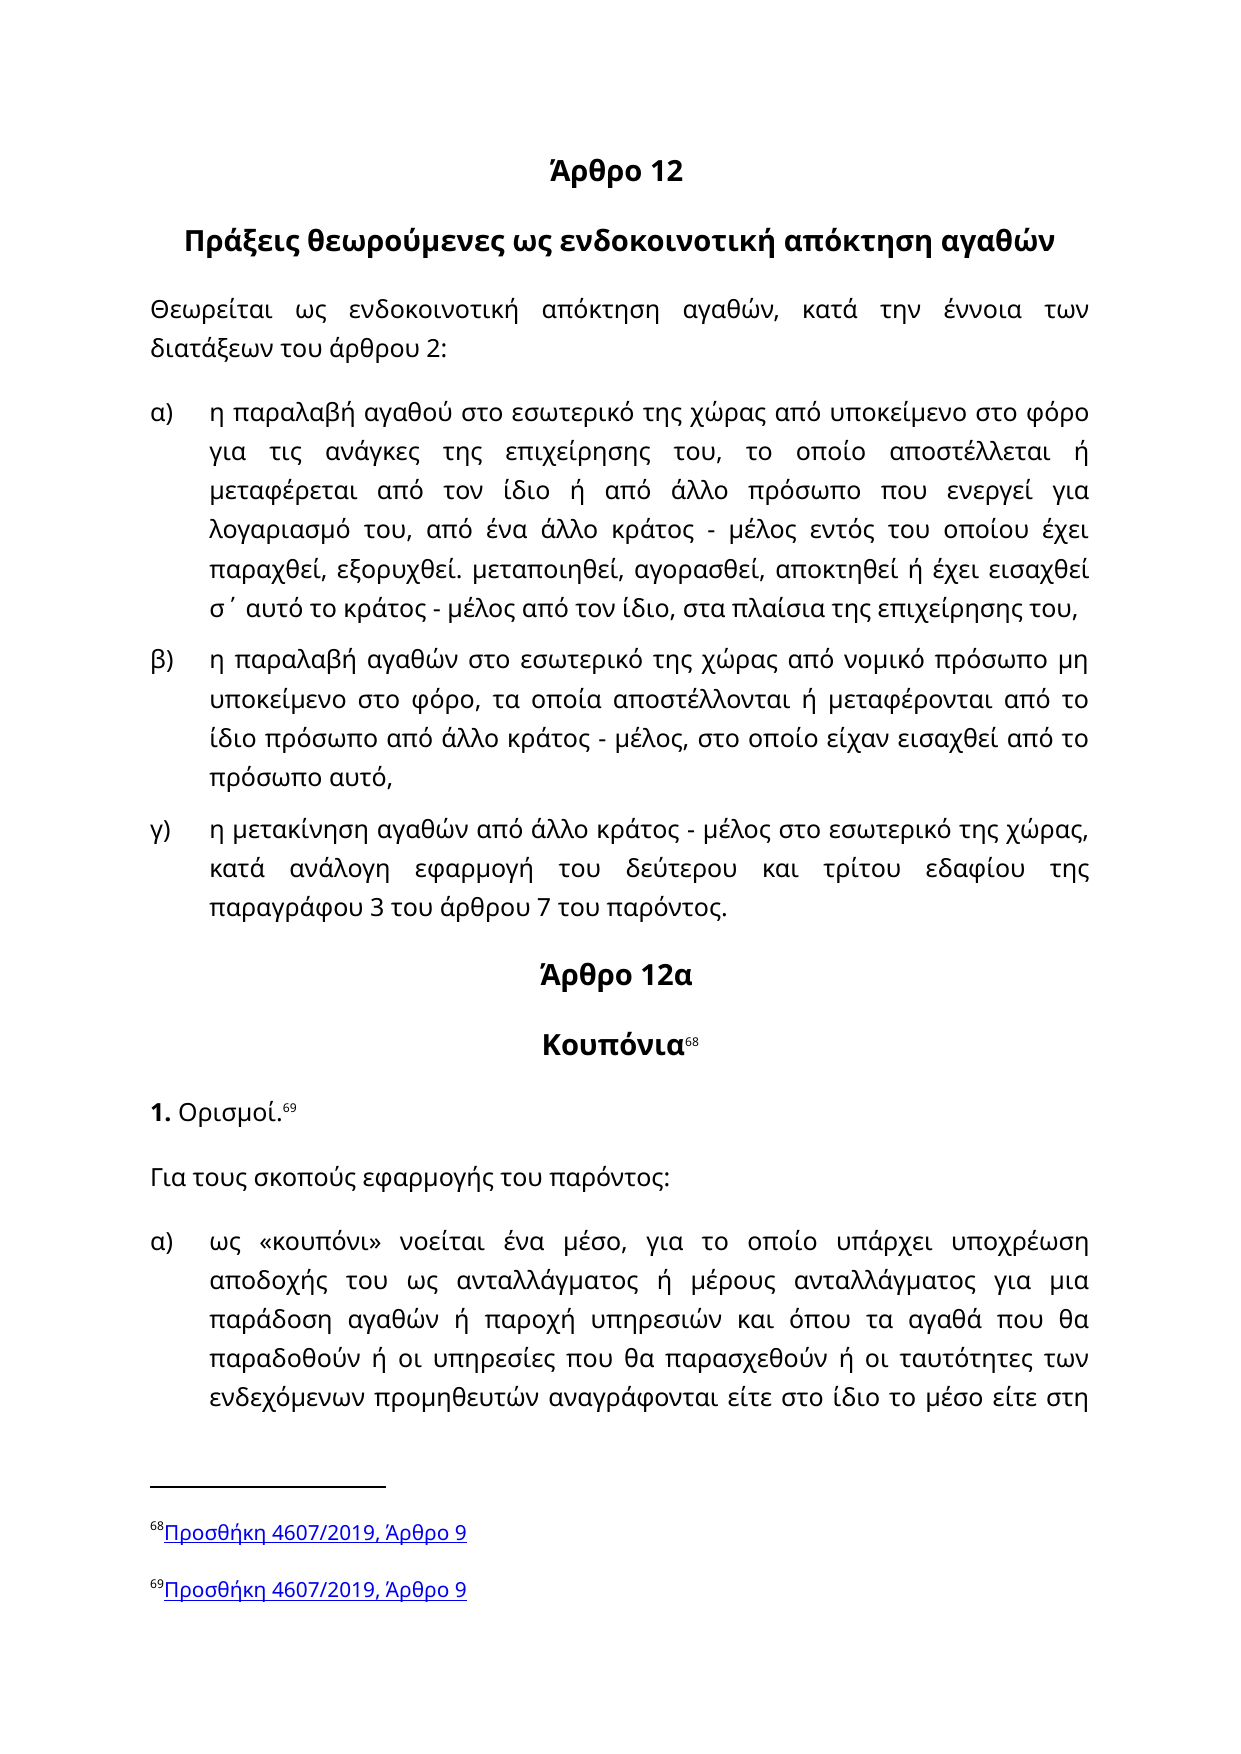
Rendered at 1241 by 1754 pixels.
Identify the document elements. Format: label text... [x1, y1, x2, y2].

subtitle Άρθρο 12 [150, 150, 1090, 190]
subtitle Κουπόνια [150, 1024, 1090, 1064]
subtitle Άρθρο 12α [150, 954, 1090, 993]
text Προσθήκη 4607/2019, Άρθρο 9 [150, 1576, 1090, 1604]
list α) η παραλαβή αγαθού στο εσωτερικό της χώρας από υποκείμενο στο φόρο για τις ανάγκες της επιχείρησης του, το οποίο αποστέλλεται ή μεταφέρεται από τον ίδιο ή από άλλο πρόσωπο που ενεργεί για λογαριασμό του, από ένα άλλο κράτος - μέλος εντός του οποίου έχει παραχθεί, εξορυχθεί. μεταποιηθεί, αγορασθεί, αποκτηθεί ή έχει εισαχθεί σ΄ αυτό το κράτος - μέλος από τον ίδιο, στα πλαίσια της επιχείρησης του, [150, 394, 1090, 624]
text Για τους σκοπούς εφαρμογής του παρόντος: [150, 1159, 1090, 1193]
list β) η παραλαβή αγαθών στο εσωτερικό της χώρας από νομικό πρόσωπο μη υποκείμενο στο φόρο, τα οποία αποστέλλονται ή μεταφέρονται από το ίδιο πρόσωπο από άλλο κράτος - μέλος, στο οποίο είχαν εισαχθεί από το πρόσωπο αυτό, [150, 642, 1090, 794]
text Προσθήκη 4607/2019, Άρθρο 9 [150, 1518, 1090, 1546]
text 1. Ορισμοί. [150, 1095, 1090, 1129]
text Θεωρείται ως ενδοκοινοτική απόκτηση αγαθών, κατά την έννοια των διατάξεων του άρθρου 2: [150, 291, 1090, 364]
subtitle Πράξεις θεωρούμενες ως ενδοκοινοτική απόκτηση αγαθών [150, 221, 1090, 260]
list γ) η μετακίνηση αγαθών από άλλο κράτος - μέλος στο εσωτερικό της χώρας, κατά ανάλογη εφαρμογή του δεύτερου και τρίτου εδαφίου της παραγράφου 3 του άρθρου 7 του παρόντος. [150, 811, 1090, 924]
list α) ως «κουπόνι» νοείται ένα μέσο, για το οποίο υπάρχει υποχρέωση αποδοχής του ως ανταλλάγματος ή μέρους ανταλλάγματος για μια παράδοση αγαθών ή παροχή υπηρεσιών και όπου τα αγαθά που θα παραδοθούν ή οι υπηρεσίες που θα παρασχεθούν ή οι ταυτότητες των ενδεχόμενων προμηθευτών αναγράφονται είτε στο ίδιο το μέσο είτε στη [150, 1223, 1090, 1414]
